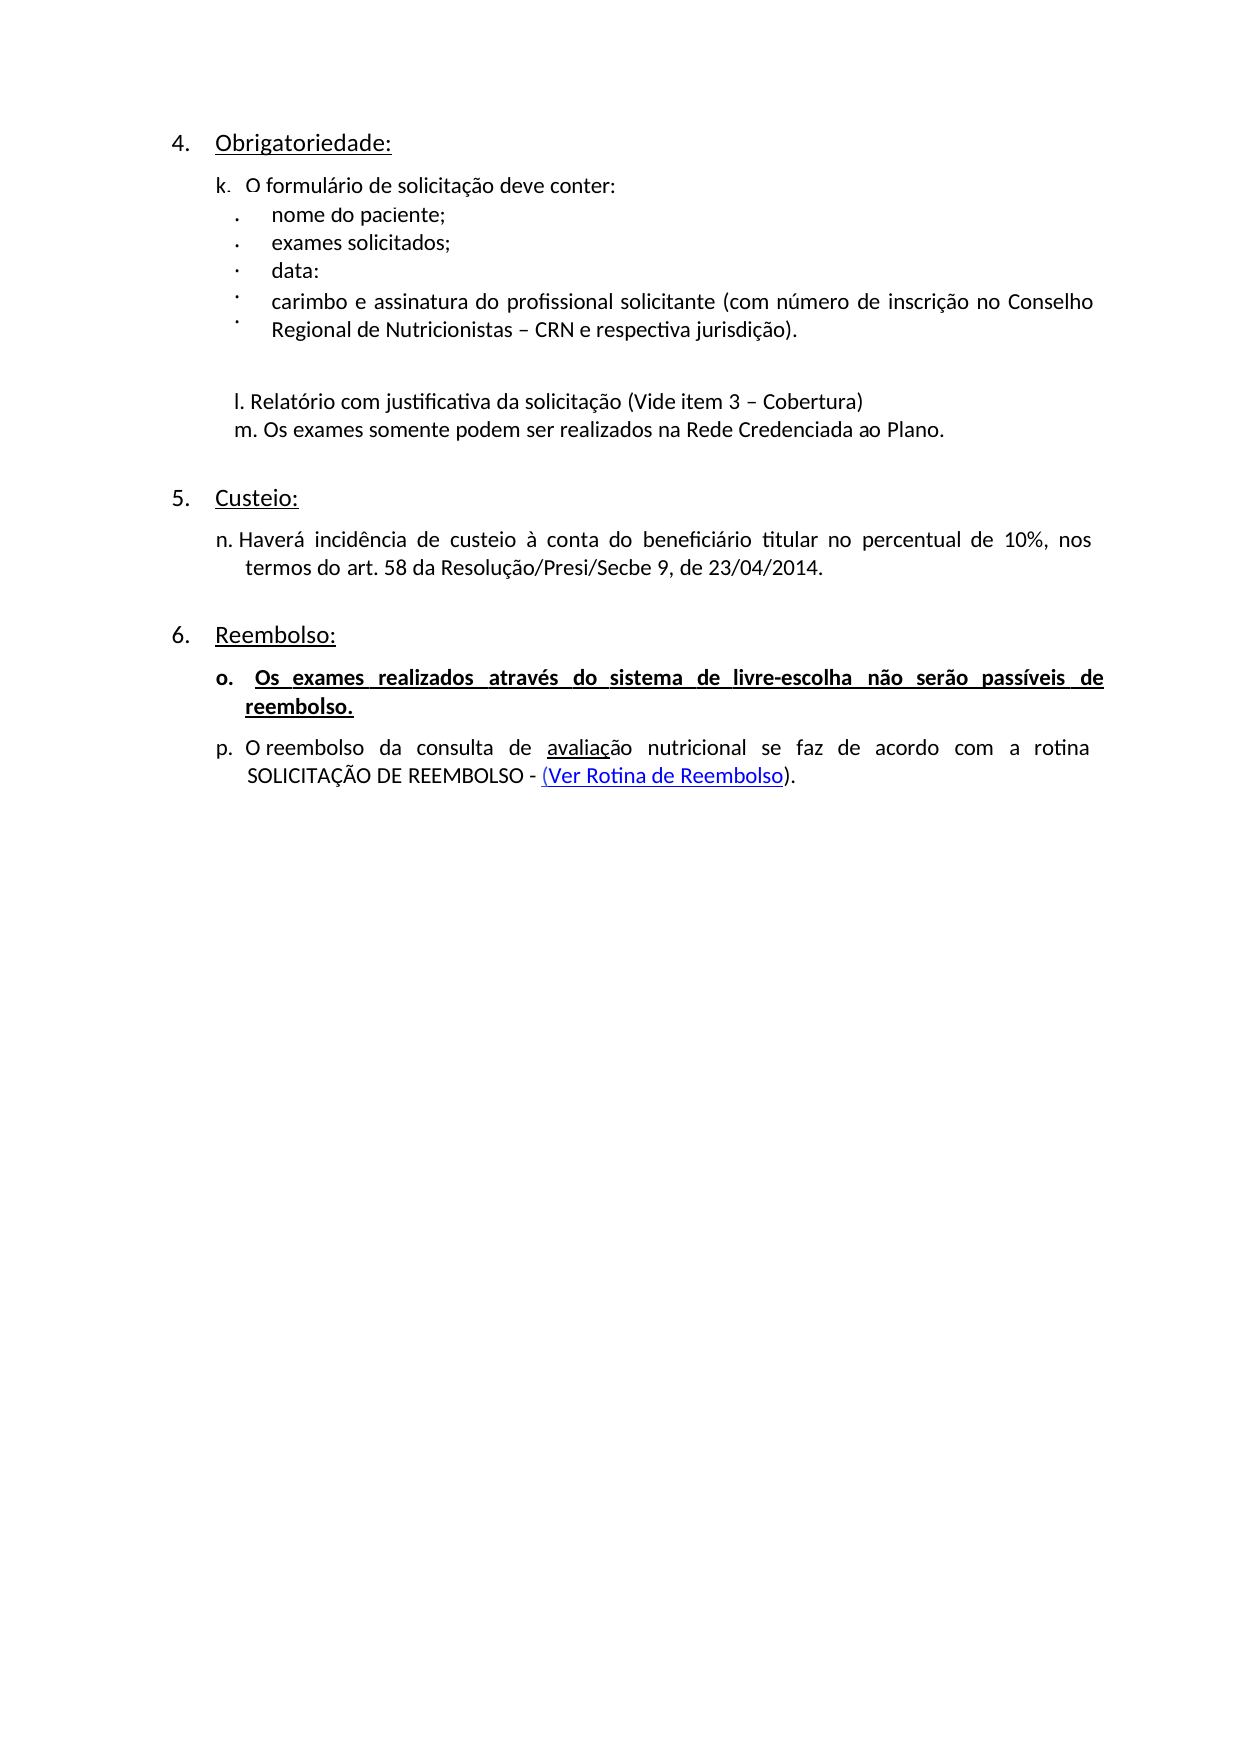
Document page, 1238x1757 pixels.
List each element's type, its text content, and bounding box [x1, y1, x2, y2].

text . [234, 227, 261, 252]
text . [234, 303, 261, 329]
text data; [271, 256, 467, 278]
text o. Os exames realizados através do sistema de livre-escolha não serão passíveis de [216, 663, 1220, 691]
text n. Haverá incidência de custeio à conta do beneficiário titular no percentual de 10%, nos [216, 525, 1206, 553]
text SOLICITAÇÃO DE REEMBOLSO - (Ver Rotina de Reembolso). [247, 761, 1203, 789]
text m. Os exames somente podem ser realizados na Rede Credenciada ao Plano. [234, 415, 1034, 443]
text reembolso. [245, 691, 1220, 720]
text . [234, 252, 261, 278]
text . [234, 278, 261, 303]
text nome do paciente; [271, 208, 467, 228]
text Regional de Nutricionistas – CRN e respectiva jurisdição). [271, 315, 1199, 343]
text k. O formulário de solicitação deve conter: [216, 171, 659, 199]
text 4. Obrigatoriedade: [171, 127, 410, 158]
text 6. Reembolso: [171, 619, 355, 650]
text exames solicitados; [271, 228, 467, 256]
text l. Relatório com justificativa da solicitação (Vide item 3 – Cobertura) [234, 387, 1034, 415]
text 5. Custeio: [171, 482, 318, 512]
text termos do art. 58 da Resolução/Presi/Secbe 9, de 23/04/2014. [245, 553, 1206, 581]
text p. O reembolso da consulta de avaliação nutricional se faz de acordo com a rotina [216, 733, 1203, 761]
text . [234, 201, 261, 227]
text carimbo e assinatura do profissional solicitante (com número de inscrição no Conselho [271, 287, 1199, 315]
